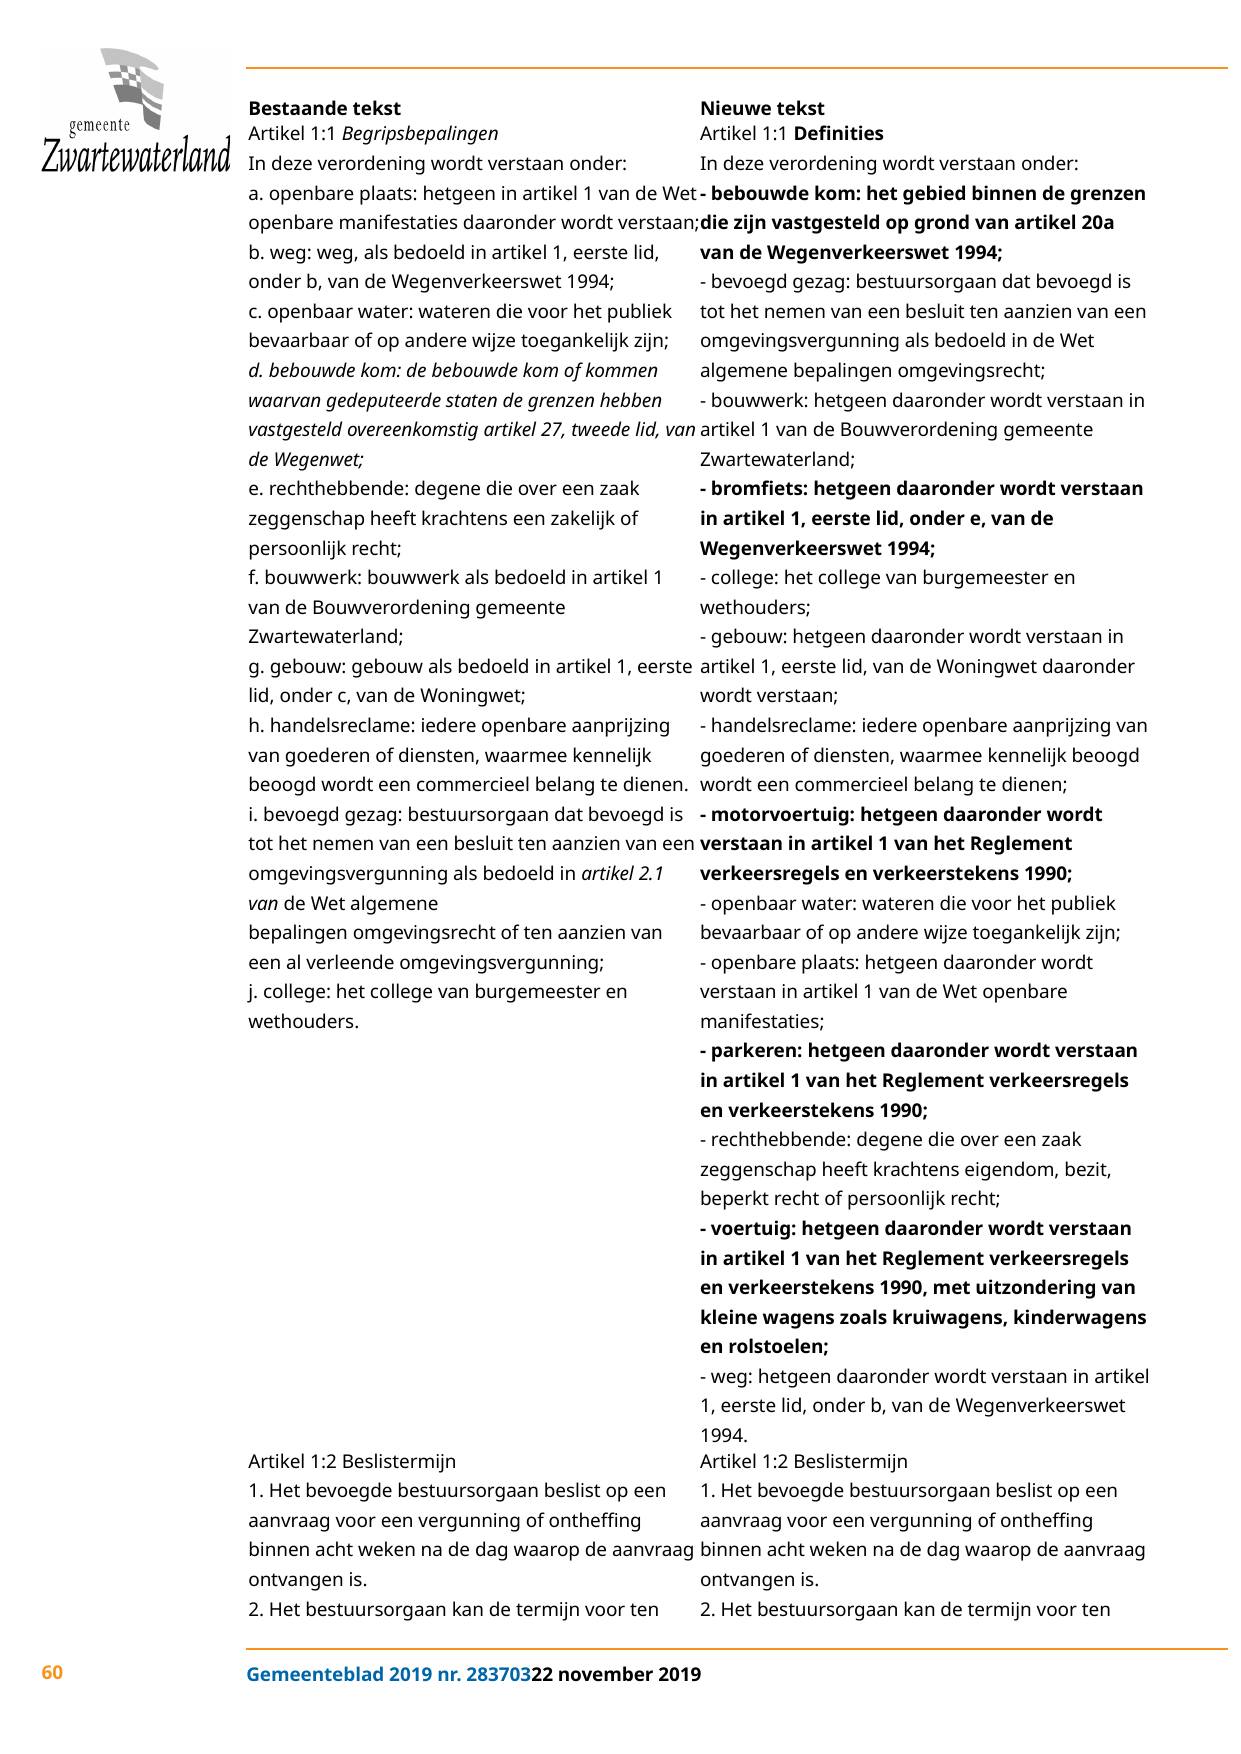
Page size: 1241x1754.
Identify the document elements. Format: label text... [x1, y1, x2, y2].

table_cell Artikel 1:2 Beslistermijn 1. Het bevoegde bestuursorgaan beslist op een aanvraag voor een vergunning of ontheffing binnen acht weken na de dag waarop de aanvraag ontvangen is. 2. Het bestuursorgaan kan de termijn voor ten hoogste acht weken verlengen. 3. In afwijking van het tweede lid is artikel 3.9 van de Wet algemene bepalingen omgevingsrecht van toepassing indien beslist wordt op een aanvraag om een ontheffing als bedoeld in artikel 2:10, vierde lid, of een vergunning als bedoeld in artikel 2:11, of artikel 4:11. [248, 1448, 700, 1612]
table_cell Artikel 1:1 Begripsbepalingen In deze verordening wordt verstaan onder: a. openbare plaats: hetgeen in artikel 1 van de Wet openbare manifestaties daaronder wordt verstaan; b. weg: weg, als bedoeld in artikel 1, eerste lid, onder b, van de Wegenverkeerswet 1994; c. openbaar water: wateren die voor het publiek bevaarbaar of op andere wijze toegankelijk zijn; d. bebouwde kom: de bebouwde kom of kommen waarvan gedeputeerde staten de grenzen hebben vastgesteld overeenkomstig artikel 27, tweede lid, van de Wegenwet; e. rechthebbende: degene die over een zaak zeggenschap heeft krachtens een zakelijk of persoonlijk recht; f. bouwwerk: bouwwerk als bedoeld in artikel 1 van de Bouwverordening gemeente Zwartewaterland; g. gebouw: gebouw als bedoeld in artikel 1, eerste lid, onder c, van de Woningwet; h. handelsreclame: iedere openbare aanprijzing van goederen of diensten, waarmee kennelijk beoogd wordt een commercieel belang te dienen. i. bevoegd gezag: bestuursorgaan dat bevoegd is tot het nemen van een besluit ten aanzien van een omgevingsvergunning als bedoeld in artikel 2.1 van de Wet algemene bepalingen omgevingsrecht of ten aanzien van een al verleende omgevingsvergunning; j. college: het college van burgemeester en wethouders. [248, 121, 700, 1448]
table_header Nieuwe tekst [700, 95, 1152, 121]
table_header Bestaande tekst [248, 95, 700, 121]
picture [41, 47, 231, 172]
table_cell Artikel 1:2 Beslistermijn 1. Het bevoegde bestuursorgaan beslist op een aanvraag voor een vergunning of ontheffing binnen acht weken na de dag waarop de aanvraag ontvangen is. 2. Het bestuursorgaan kan de termijn voor ten hoogste acht weken verlengen. 3. In afwijking van het tweede lid is artikel 3.9 van de Wet algemene bepalingen omgevingsrecht van toepassing indien beslist wordt op een aanvraag om een ontheffing als bedoeld in artikel 2:10, vierde lid, of een vergunning als bedoeld in artikel 2:11, tweede lid, of artikel 4:11. [700, 1448, 1152, 1612]
table_cell Artikel 1:1 Definities In deze verordening wordt verstaan onder: - bebouwde kom: het gebied binnen de grenzen die zijn vastgesteld op grond van artikel 20a van de Wegenverkeerswet 1994; - bevoegd gezag: bestuursorgaan dat bevoegd is tot het nemen van een besluit ten aanzien van een omgevingsvergunning als bedoeld in de Wet algemene bepalingen omgevingsrecht; - bouwwerk: hetgeen daaronder wordt verstaan in artikel 1 van de Bouwverordening gemeente Zwartewaterland; - bromfiets: hetgeen daaronder wordt verstaan in artikel 1, eerste lid, onder e, van de Wegenverkeerswet 1994; - college: het college van burgemeester en wethouders; - gebouw: hetgeen daaronder wordt verstaan in artikel 1, eerste lid, van de Woningwet daaronder wordt verstaan; - handelsreclame: iedere openbare aanprijzing van goederen of diensten, waarmee kennelijk beoogd wordt een commercieel belang te dienen; - motorvoertuig: hetgeen daaronder wordt verstaan in artikel 1 van het Reglement verkeersregels en verkeerstekens 1990; - openbaar water: wateren die voor het publiek bevaarbaar of op andere wijze toegankelijk zijn; - openbare plaats: hetgeen daaronder wordt verstaan in artikel 1 van de Wet openbare manifestaties; - parkeren: hetgeen daaronder wordt verstaan in artikel 1 van het Reglement verkeersregels en verkeerstekens 1990; - rechthebbende: degene die over een zaak zeggenschap heeft krachtens eigendom, bezit, beperkt recht of persoonlijk recht; - voertuig: hetgeen daaronder wordt verstaan in artikel 1 van het Reglement verkeersregels en verkeerstekens 1990, met uitzondering van kleine wagens zoals kruiwagens, kinderwagens en rolstoelen; - weg: hetgeen daaronder wordt verstaan in artikel 1, eerste lid, onder b, van de Wegenverkeerswet 1994. [700, 121, 1152, 1448]
